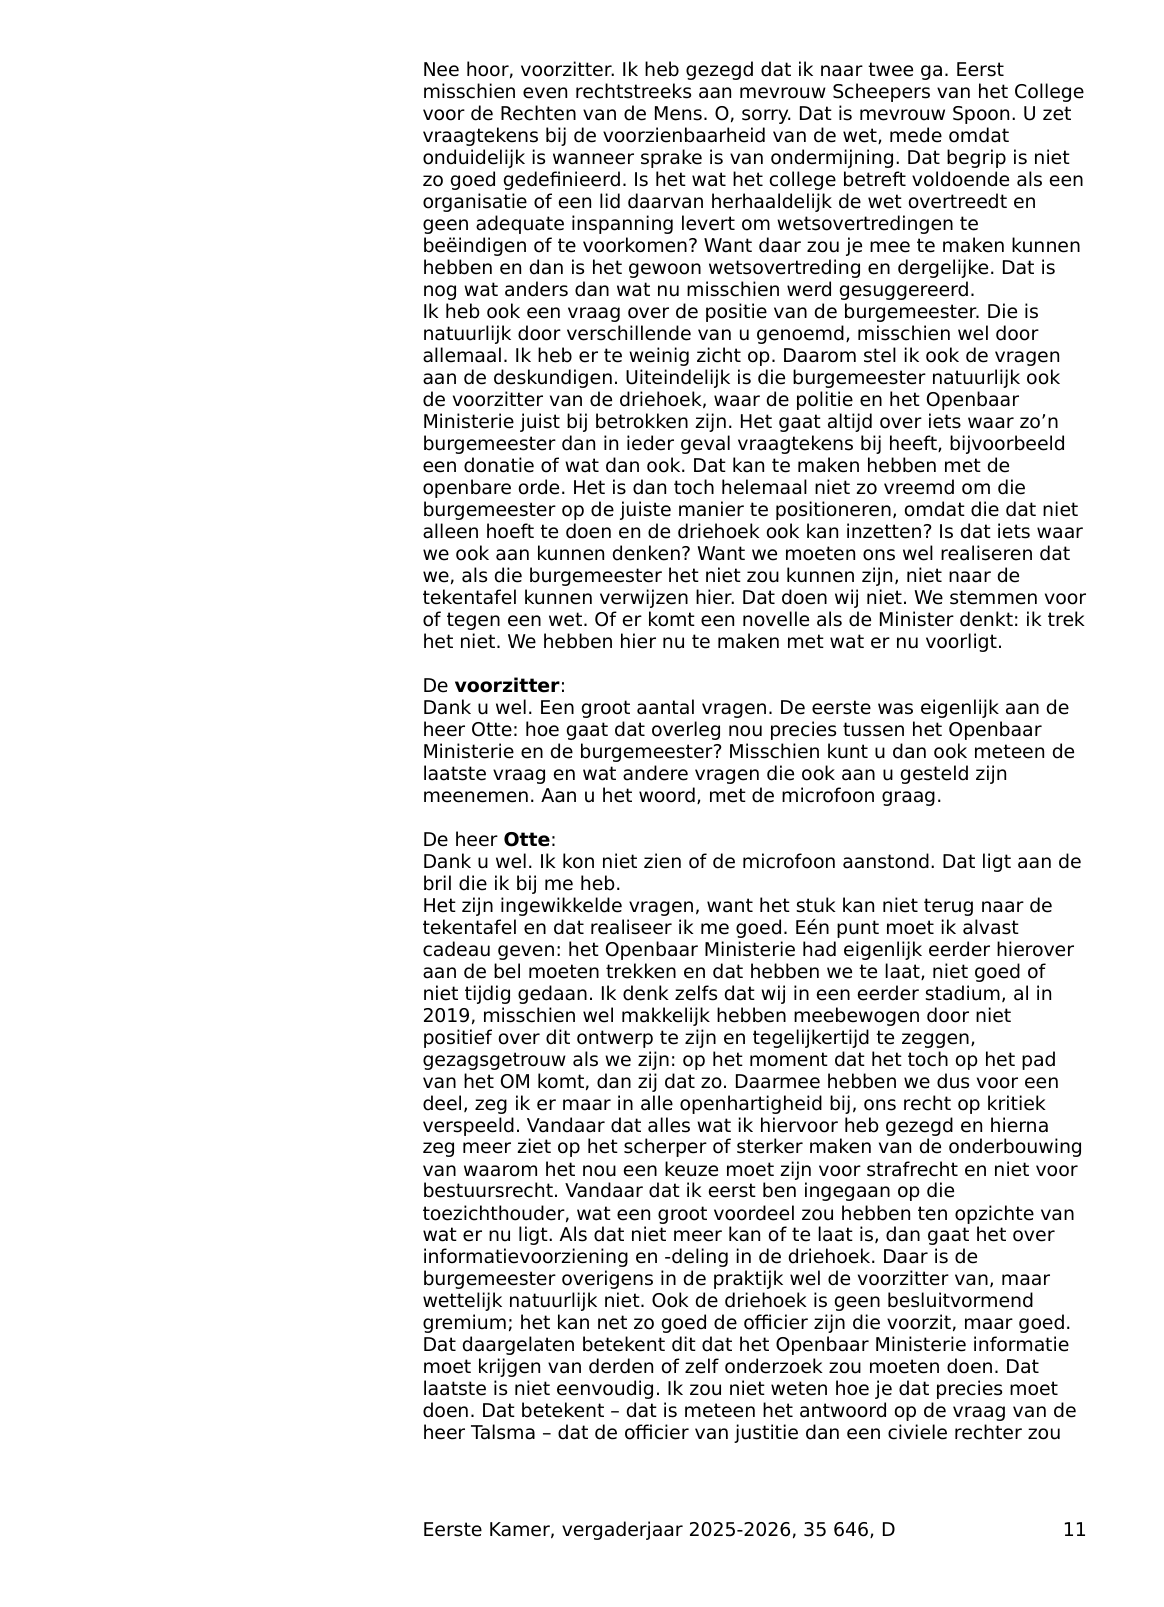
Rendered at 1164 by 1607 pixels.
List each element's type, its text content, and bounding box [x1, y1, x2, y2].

text Ik heb ook een vraag over de positie van de burgemeester. Die is natuurlijk door verschillende van u genoemd, misschien wel door allemaal. Ik heb er te weinig zicht op. Daarom stel ik ook de vragen aan de deskundigen. Uiteindelijk is die burgemeester natuurlijk ook de voorzitter van de driehoek, waar de politie en het Openbaar Ministerie juist bij betrokken zijn. Het gaat altijd over iets waar zo’n burgemeester dan in ieder geval vraagtekens bij heeft, bijvoorbeeld een donatie of wat dan ook. Dat kan te maken hebben met de openbare orde. Het is dan toch helemaal niet zo vreemd om die burgemeester op de juiste manier te positioneren, omdat die dat niet alleen hoeft te doen en de driehoek ook kan inzetten? Is dat iets waar we ook aan kunnen denken? Want we moeten ons wel realiseren dat we, als die burgemeester het niet zou kunnen zijn, niet naar de tekentafel kunnen verwijzen hier. Dat doen wij niet. We stemmen voor of tegen een wet. Of er komt een novelle als de Minister denkt: ik trek het niet. We hebben hier nu te maken met wat er nu voorligt. [422, 301, 1087, 652]
text De heer Otte: [422, 829, 1087, 851]
text De voorzitter: [422, 675, 1087, 697]
text Het zijn ingewikkelde vragen, want het stuk kan niet terug naar de tekentafel en dat realiseer ik me goed. Eén punt moet ik alvast cadeau geven: het Openbaar Ministerie had eigenlijk eerder hierover aan de bel moeten trekken en dat hebben we te laat, niet goed of niet tijdig gedaan. Ik denk zelfs dat wij in een eerder stadium, al in 2019, misschien wel makkelijk hebben meebewogen door niet positief over dit ontwerp te zijn en tegelijkertijd te zeggen, gezagsgetrouw als we zijn: op het moment dat het toch op het pad van het OM komt, dan zij dat zo. Daarmee hebben we dus voor een deel, zeg ik er maar in alle openhartigheid bij, ons recht op kritiek verspeeld. Vandaar dat alles wat ik hiervoor heb gezegd en hierna zeg meer ziet op het scherper of sterker maken van de onderbouwing van waarom het nou een keuze moet zijn voor strafrecht en niet voor bestuursrecht. Vandaar dat ik eerst ben ingegaan op die toezichthouder, wat een groot voordeel zou hebben ten opzichte van wat er nu ligt. Als dat niet meer kan of te laat is, dan gaat het over informatievoorziening en -deling in de driehoek. Daar is de burgemeester overigens in de praktijk wel de voorzitter van, maar wettelijk natuurlijk niet. Ook de driehoek is geen besluitvormend gremium; het kan net zo goed de officier zijn die voorzit, maar goed. Dat daargelaten betekent dit dat het Openbaar Ministerie informatie moet krijgen van derden of zelf onderzoek zou moeten doen. Dat laatste is niet eenvoudig. Ik zou niet weten hoe je dat precies moet doen. Dat betekent – dat is meteen het antwoord op de vraag van de heer Talsma – dat de officier van justitie dan een civiele rechter zou [422, 895, 1087, 1444]
text Dank u wel. Ik kon niet zien of de microfoon aanstond. Dat ligt aan de bril die ik bij me heb. [422, 851, 1087, 895]
text Dank u wel. Een groot aantal vragen. De eerste was eigenlijk aan de heer Otte: hoe gaat dat overleg nou precies tussen het Openbaar Ministerie en de burgemeester? Misschien kunt u dan ook meteen de laatste vraag en wat andere vragen die ook aan u gesteld zijn meenemen. Aan u het woord, met de microfoon graag. [422, 697, 1087, 807]
text Nee hoor, voorzitter. Ik heb gezegd dat ik naar twee ga. Eerst misschien even rechtstreeks aan mevrouw Scheepers van het College voor de Rechten van de Mens. O, sorry. Dat is mevrouw Spoon. U zet vraagtekens bij de voorzienbaarheid van de wet, mede omdat onduidelijk is wanneer sprake is van ondermijning. Dat begrip is niet zo goed gedefinieerd. Is het wat het college betreft voldoende als een organisatie of een lid daarvan herhaaldelijk de wet overtreedt en geen adequate inspanning levert om wetsovertredingen te beëindigen of te voorkomen? Want daar zou je mee te maken kunnen hebben en dan is het gewoon wetsovertreding en dergelijke. Dat is nog wat anders dan wat nu misschien werd gesuggereerd. [422, 59, 1087, 301]
